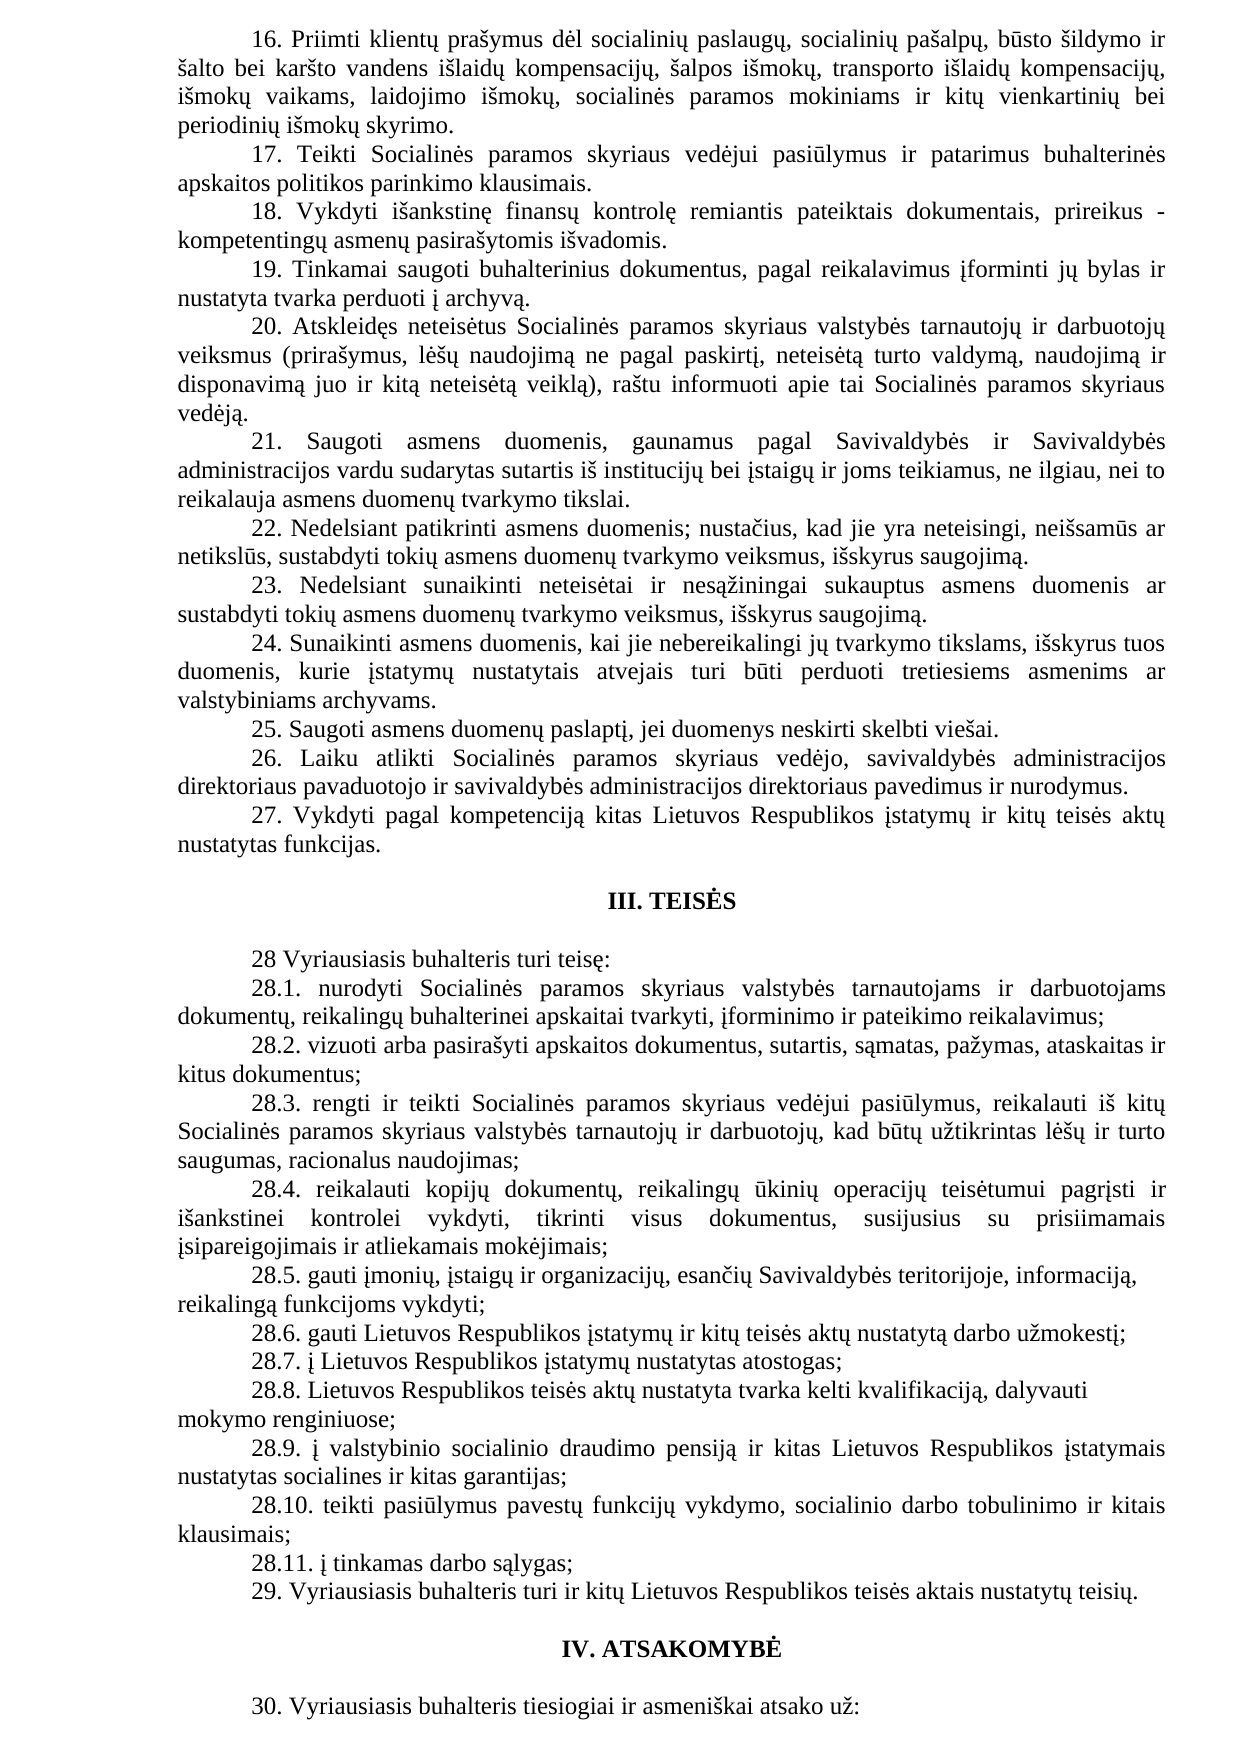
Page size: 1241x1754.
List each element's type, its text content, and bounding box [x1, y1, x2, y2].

text 30. Vyriausiasis buhalteris tiesiogiai ir asmeniškai atsako už: [177, 1691, 1167, 1720]
text 28.5. gauti įmonių, įstaigų ir organizacijų, esančių Savivaldybės teritorijoje, informaciją, reikalingą funkcijoms vykdyti; [177, 1260, 1167, 1318]
text III. TEISĖS [177, 886, 1167, 915]
text 28.2. vizuoti arba pasirašyti apskaitos dokumentus, sutartis, sąmatas, pažymas, ataskaitas ir kitus dokumentus; [177, 1030, 1167, 1088]
text 28.4. reikalauti kopijų dokumentų, reikalingų ūkinių operacijų teisėtumui pagrįsti ir išankstinei kontrolei vykdyti, tikrinti visus dokumentus, susijusius su prisiimamais įsipareigojimais ir atliekamais mokėjimais; [177, 1174, 1167, 1260]
text 16. Priimti klientų prašymus dėl socialinių paslaugų, socialinių pašalpų, būsto šildymo ir šalto bei karšto vandens išlaidų kompensacijų, šalpos išmokų, transporto išlaidų kompensacijų, išmokų vaikams, laidojimo išmokų, socialinės paramos mokiniams ir kitų vienkartinių bei periodinių išmokų skyrimo. [177, 24, 1167, 139]
text 28.8. Lietuvos Respublikos teisės aktų nustatyta tvarka kelti kvalifikaciją, dalyvauti mokymo renginiuose; [177, 1375, 1167, 1433]
text 17. Teikti Socialinės paramos skyriaus vedėjui pasiūlymus ir patarimus buhalterinės apskaitos politikos parinkimo klausimais. [177, 139, 1167, 196]
text 28.11. į tinkamas darbo sąlygas; [177, 1548, 1167, 1576]
text 21. Saugoti asmens duomenis, gaunamus pagal Savivaldybės ir Savivaldybės administracijos vardu sudarytas sutartis iš institucijų bei įstaigų ir joms teikiamus, ne ilgiau, nei to reikalauja asmens duomenų tvarkymo tikslai. [177, 426, 1167, 513]
text 20. Atskleidęs neteisėtus Socialinės paramos skyriaus valstybės tarnautojų ir darbuotojų veiksmus (prirašymus, lėšų naudojimą ne pagal paskirtį, neteisėtą turto valdymą, naudojimą ir disponavimą juo ir kitą neteisėtą veiklą), raštu informuoti apie tai Socialinės paramos skyriaus vedėją. [177, 311, 1167, 426]
text 25. Saugoti asmens duomenų paslaptį, jei duomenys neskirti skelbti viešai. [177, 714, 1167, 743]
text 19. Tinkamai saugoti buhalterinius dokumentus, pagal reikalavimus įforminti jų bylas ir nustatyta tvarka perduoti į archyvą. [177, 254, 1167, 311]
text 22. Nedelsiant patikrinti asmens duomenis; nustačius, kad jie yra neteisingi, neišsamūs ar netikslūs, sustabdyti tokių asmens duomenų tvarkymo veiksmus, išskyrus saugojimą. [177, 513, 1167, 570]
text 28.3. rengti ir teikti Socialinės paramos skyriaus vedėjui pasiūlymus, reikalauti iš kitų Socialinės paramos skyriaus valstybės tarnautojų ir darbuotojų, kad būtų užtikrintas lėšų ir turto saugumas, racionalus naudojimas; [177, 1088, 1167, 1174]
text 18. Vykdyti išankstinę finansų kontrolę remiantis pateiktais dokumentais, prireikus - kompetentingų asmenų pasirašytomis išvadomis. [177, 196, 1167, 254]
text 26. Laiku atlikti Socialinės paramos skyriaus vedėjo, savivaldybės administracijos direktoriaus pavaduotojo ir savivaldybės administracijos direktoriaus pavedimus ir nurodymus. [177, 743, 1167, 800]
text 28.9. į valstybinio socialinio draudimo pensiją ir kitas Lietuvos Respublikos įstatymais nustatytas socialines ir kitas garantijas; [177, 1433, 1167, 1490]
text 28 Vyriausiasis buhalteris turi teisę: [177, 944, 1167, 973]
text 29. Vyriausiasis buhalteris turi ir kitų Lietuvos Respublikos teisės aktais nustatytų teisių. [177, 1576, 1167, 1605]
text 24. Sunaikinti asmens duomenis, kai jie nebereikalingi jų tvarkymo tikslams, išskyrus tuos duomenis, kurie įstatymų nustatytais atvejais turi būti perduoti tretiesiems asmenims ar valstybiniams archyvams. [177, 628, 1167, 714]
text 27. Vykdyti pagal kompetenciją kitas Lietuvos Respublikos įstatymų ir kitų teisės aktų nustatytas funkcijas. [177, 800, 1167, 858]
text 28.1. nurodyti Socialinės paramos skyriaus valstybės tarnautojams ir darbuotojams dokumentų, reikalingų buhalterinei apskaitai tvarkyti, įforminimo ir pateikimo reikalavimus; [177, 973, 1167, 1030]
text IV. ATSAKOMYBĖ [177, 1634, 1167, 1663]
text 28.6. gauti Lietuvos Respublikos įstatymų ir kitų teisės aktų nustatytą darbo užmokestį; [177, 1318, 1167, 1346]
text 23. Nedelsiant sunaikinti neteisėtai ir nesąžiningai sukauptus asmens duomenis ar sustabdyti tokių asmens duomenų tvarkymo veiksmus, išskyrus saugojimą. [177, 570, 1167, 628]
text 28.7. į Lietuvos Respublikos įstatymų nustatytas atostogas; [177, 1346, 1167, 1375]
text 28.10. teikti pasiūlymus pavestų funkcijų vykdymo, socialinio darbo tobulinimo ir kitais klausimais; [177, 1490, 1167, 1548]
